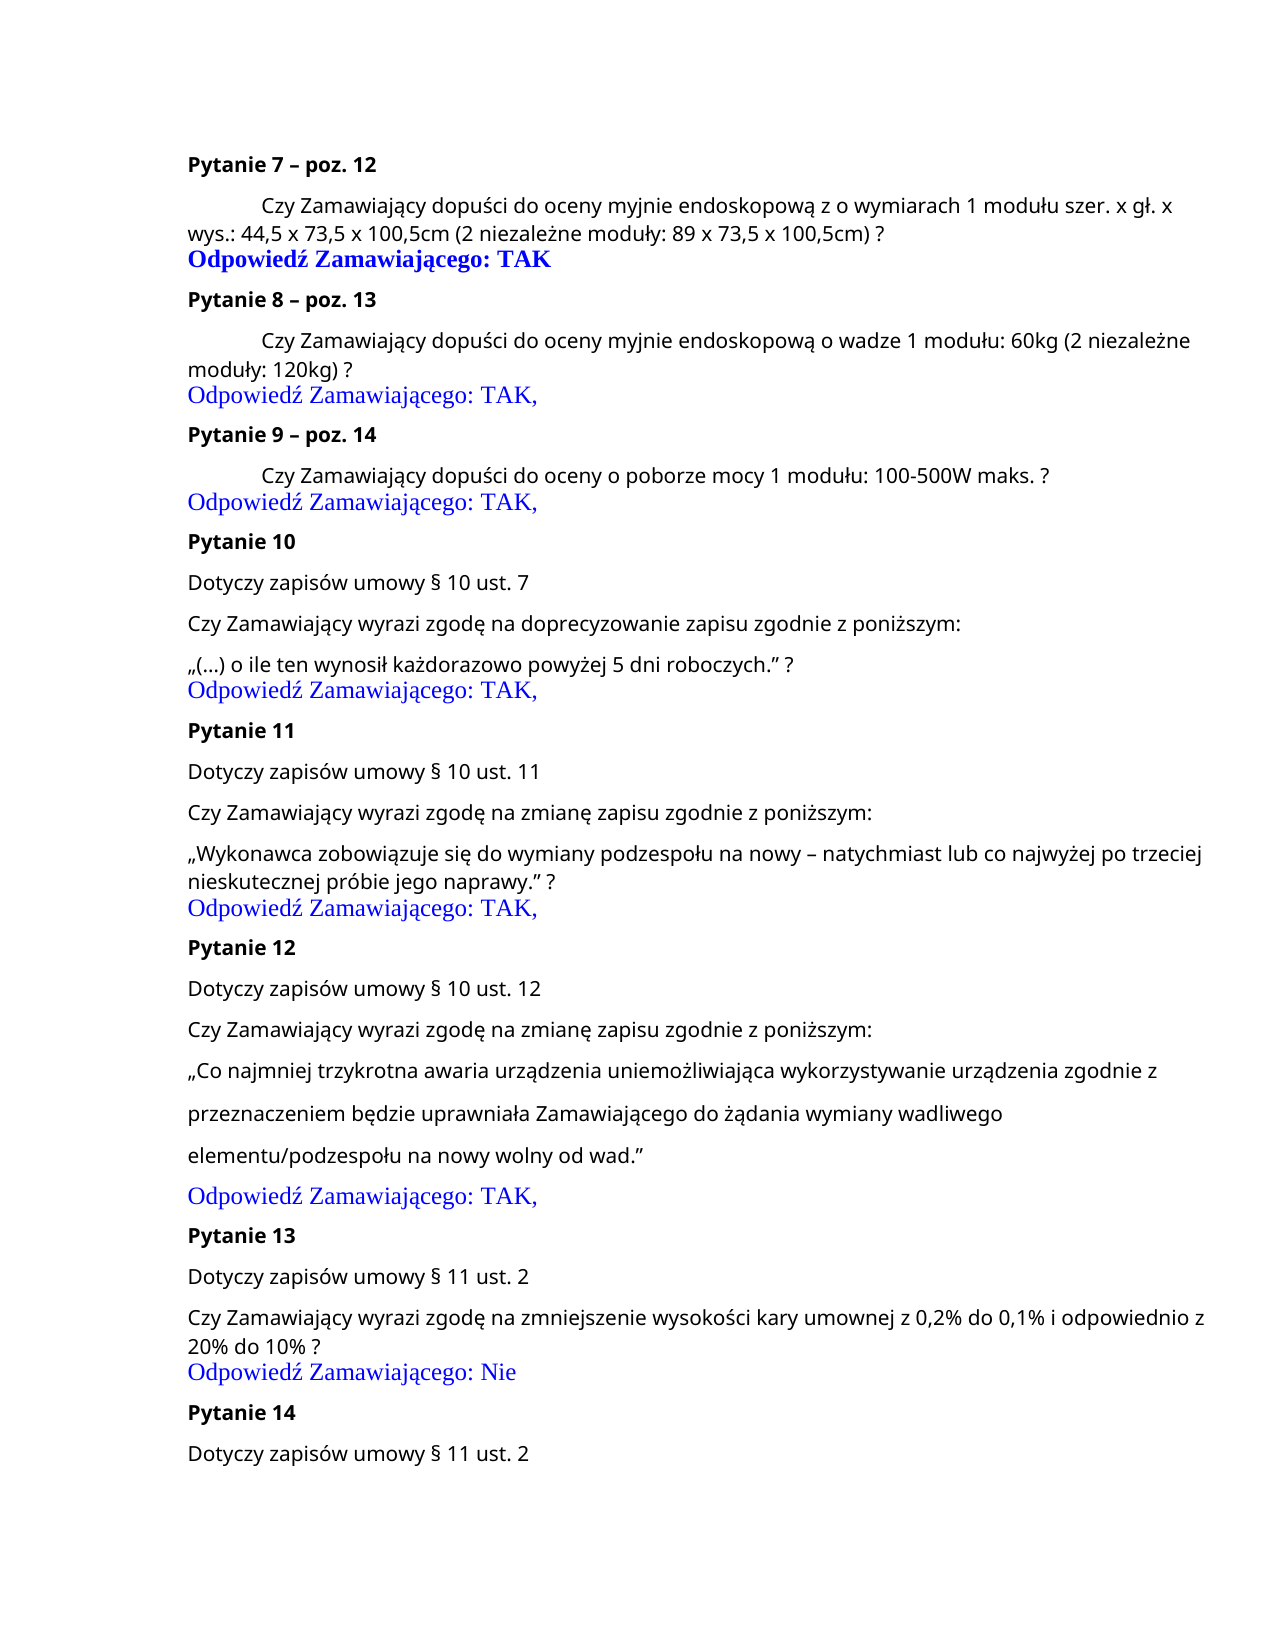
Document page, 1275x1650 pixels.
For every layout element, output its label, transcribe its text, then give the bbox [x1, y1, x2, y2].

text Dotyczy zapisów umowy § 11 ust. 2 [187, 1262, 1206, 1291]
text „(…) o ile ten wynosił każdorazowo powyżej 5 dni roboczych.” ? [187, 650, 1206, 679]
text Dotyczy zapisów umowy § 10 ust. 12 [187, 974, 1206, 1003]
text Pytanie 13 [187, 1222, 1206, 1250]
text Odpowiedź Zamawiającego: TAK, [187, 679, 1206, 704]
text Dotyczy zapisów umowy § 11 ust. 2 [187, 1439, 1206, 1467]
text Odpowiedź Zamawiającego: TAK, [187, 490, 1206, 515]
text „Co najmniej trzykrotna awaria urządzenia uniemożliwiająca wykorzystywanie urządzenia zgodnie z przeznaczeniem będzie uprawniała Zamawiającego do żądania wymiany wadliwego elementu/podzespołu na nowy wolny od wad.” [187, 1056, 1206, 1170]
text Czy Zamawiający wyrazi zgodę na doprecyzowanie zapisu zgodnie z poniższym: [187, 609, 1206, 638]
text Odpowiedź Zamawiającego: Nie [187, 1360, 1206, 1385]
text Pytanie 14 [187, 1398, 1206, 1426]
text Czy Zamawiający dopuści do oceny myjnie endoskopową z o wymiarach 1 modułu szer. x gł. x wys.: 44,5 x 73,5 x 100,5cm (2 niezależne moduły: 89 x 73,5 x 100,5cm) ? [187, 191, 1206, 248]
text Czy Zamawiający wyrazi zgodę na zmianę zapisu zgodnie z poniższym: [187, 798, 1206, 827]
text Odpowiedź Zamawiającego: TAK [187, 248, 1206, 273]
text Odpowiedź Zamawiającego: TAK, [187, 383, 1206, 408]
text Pytanie 11 [187, 716, 1206, 745]
text Pytanie 7 – poz. 12 [187, 150, 1206, 178]
text Czy Zamawiający dopuści do oceny myjnie endoskopową o wadze 1 modułu: 60kg (2 niezależne moduły: 120kg) ? [187, 326, 1206, 383]
text Pytanie 10 [187, 527, 1206, 556]
text Pytanie 9 – poz. 14 [187, 421, 1206, 449]
text Czy Zamawiający wyrazi zgodę na zmianę zapisu zgodnie z poniższym: [187, 1015, 1206, 1044]
text „Wykonawca zobowiązuje się do wymiany podzespołu na nowy – natychmiast lub co najwyżej po trzeciej nieskutecznej próbie jego naprawy.” ? [187, 839, 1206, 896]
text Dotyczy zapisów umowy § 10 ust. 7 [187, 568, 1206, 597]
text Pytanie 12 [187, 933, 1206, 962]
text Odpowiedź Zamawiającego: TAK, [187, 1184, 1206, 1209]
text Odpowiedź Zamawiającego: TAK, [187, 896, 1206, 921]
text Czy Zamawiający wyrazi zgodę na zmniejszenie wysokości kary umownej z 0,2% do 0,1% i odpowiednio z 20% do 10% ? [187, 1303, 1206, 1360]
text Czy Zamawiający dopuści do oceny o poborze mocy 1 modułu: 100-500W maks. ? [187, 462, 1206, 490]
text Pytanie 8 – poz. 13 [187, 285, 1206, 314]
text Dotyczy zapisów umowy § 10 ust. 11 [187, 757, 1206, 786]
